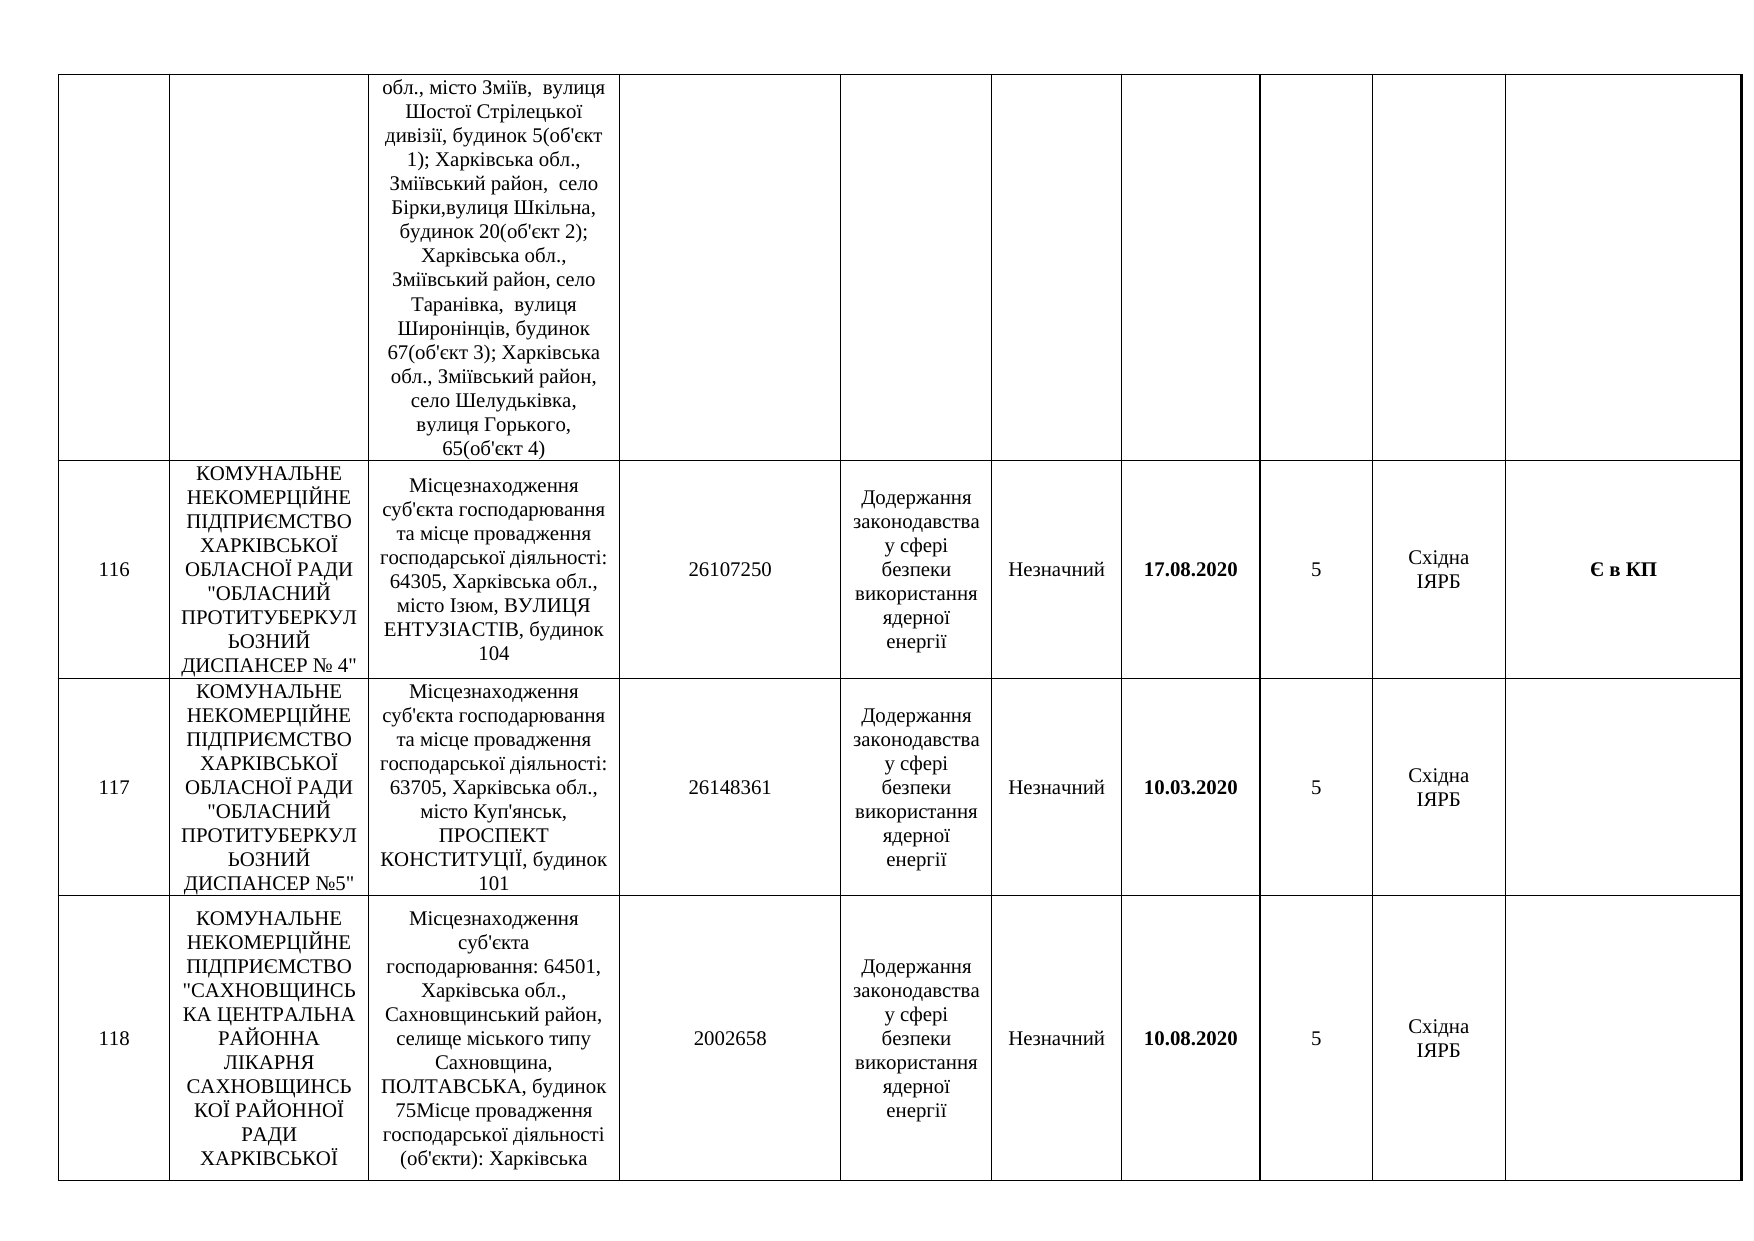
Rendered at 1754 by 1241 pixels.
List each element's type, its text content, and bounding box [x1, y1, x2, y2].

table_cell [1506, 75, 1740, 460]
table_cell Східна ІЯРБ [1373, 896, 1505, 1180]
table_cell [59, 75, 169, 460]
table_cell 17.08.2020 [1122, 461, 1259, 677]
table_cell [170, 75, 368, 460]
table_cell Місцезнаходження суб'єкта господарювання: 64501, Харківська обл., Сахновщинський район, селище міського типу Сахновщина, ПОЛТАВСЬКА, будинок 75Місце провадження господарської діяльності (об'єкти): Харківська [369, 896, 619, 1180]
table_cell 116 [59, 461, 169, 677]
table_cell 26107250 [620, 461, 840, 677]
table_cell [1373, 75, 1505, 460]
table_cell Незначний [992, 461, 1121, 677]
table_cell Додержання законодавства у сфері безпеки використання ядерної енергії [841, 896, 991, 1180]
table_cell обл., місто Зміїв, вулиця Шостої Стрілецької дивізії, будинок 5(об'єкт 1); Харківська обл., Зміївський район, село Бірки,вулиця Шкільна, будинок 20(об'єкт 2); Харківська обл., Зміївський район, село Таранівка, вулиця Широнінців, будинок 67(об'єкт 3); Харківська обл., Зміївський район, село Шелудьківка, вулиця Горького, 65(об'єкт 4) [369, 75, 619, 460]
table_cell Місцезнаходження суб'єкта господарювання та місце провадження господарської діяльності: 63705, Харківська обл., місто Куп'янськ, ПРОСПЕКТ КОНСТИТУЦІЇ, будинок 101 [369, 679, 619, 895]
table_cell КОМУНАЛЬНЕ НЕКОМЕРЦІЙНЕ ПІДПРИЄМСТВО ХАРКІВСЬКОЇ ОБЛАСНОЇ РАДИ "ОБЛАСНИЙ ПРОТИТУБЕРКУЛЬОЗНИЙ ДИСПАНСЕР № 4" [170, 461, 368, 677]
table_cell 5 [1261, 461, 1372, 677]
table_cell 118 [59, 896, 169, 1180]
table_cell Східна ІЯРБ [1373, 461, 1505, 677]
table_cell 10.03.2020 [1122, 679, 1259, 895]
table_cell [620, 75, 840, 460]
table_cell [1506, 896, 1740, 1180]
table_cell Місцезнаходження суб'єкта господарювання та місце провадження господарської діяльності: 64305, Харківська обл., місто Ізюм, ВУЛИЦЯ ЕНТУЗІАСТІВ, будинок 104 [369, 461, 619, 677]
table_cell [1506, 679, 1740, 895]
table_cell [1122, 75, 1259, 460]
table_cell [992, 75, 1121, 460]
table_cell [1261, 75, 1372, 460]
table_cell [841, 75, 991, 460]
table_cell КОМУНАЛЬНЕ НЕКОМЕРЦІЙНЕ ПІДПРИЄМСТВО "САХНОВЩИНСЬКА ЦЕНТРАЛЬНА РАЙОННА ЛІКАРНЯ САХНОВЩИНСЬКОЇ РАЙОННОЇ РАДИ ХАРКІВСЬКОЇ [170, 896, 368, 1180]
table_cell 5 [1261, 679, 1372, 895]
table_cell Незначний [992, 679, 1121, 895]
table_cell Східна ІЯРБ [1373, 679, 1505, 895]
table_cell 26148361 [620, 679, 840, 895]
table_cell Незначний [992, 896, 1121, 1180]
table_cell 2002658 [620, 896, 840, 1180]
table_cell КОМУНАЛЬНЕ НЕКОМЕРЦІЙНЕ ПІДПРИЄМСТВО ХАРКІВСЬКОЇ ОБЛАСНОЇ РАДИ "ОБЛАСНИЙ ПРОТИТУБЕРКУЛЬОЗНИЙ ДИСПАНСЕР №5" [170, 679, 368, 895]
table_cell Додержання законодавства у сфері безпеки використання ядерної енергії [841, 461, 991, 677]
table_cell 117 [59, 679, 169, 895]
table_cell Є в КП [1506, 461, 1740, 677]
table_cell 10.08.2020 [1122, 896, 1259, 1180]
table_cell 5 [1261, 896, 1372, 1180]
table_cell Додержання законодавства у сфері безпеки використання ядерної енергії [841, 679, 991, 895]
